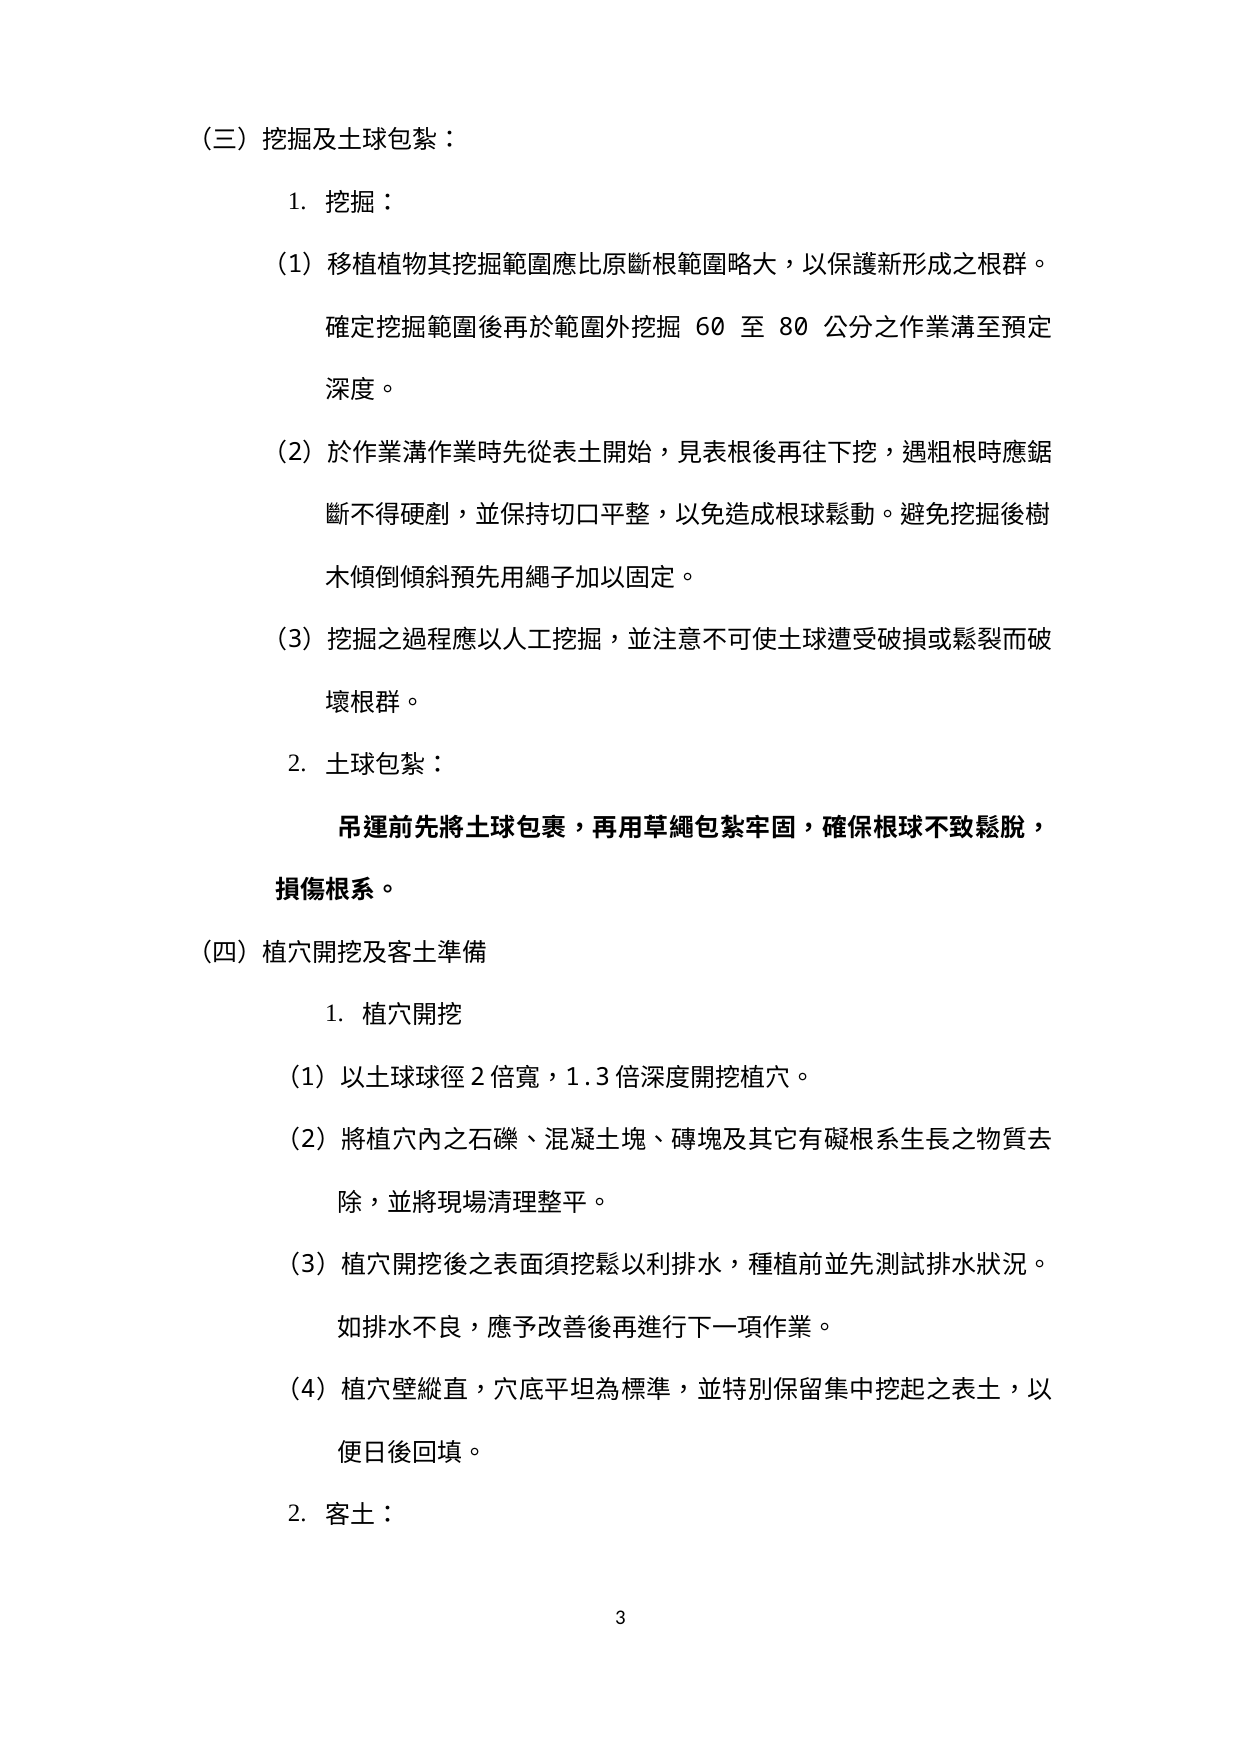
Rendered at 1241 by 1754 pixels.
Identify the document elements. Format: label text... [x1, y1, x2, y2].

list 客土： [288, 1471, 1053, 1534]
text （四）植穴開挖及客土準備 [187, 909, 1053, 971]
text （2）將植穴內之石礫、混凝土塊、磚塊及其它有礙根系生長之物質去 除，並將現場清理整平。 [275, 1096, 1053, 1221]
list 土球包紮： [288, 721, 1053, 784]
text （3）挖掘之過程應以人工挖掘，並注意不可使土球遭受破損或鬆裂而破壞根群。 [262, 596, 1053, 721]
text （1）以土球球徑2倍寬，1.3倍深度開挖植穴。 [275, 1034, 1053, 1096]
text 吊運前先將土球包裹，再用草繩包紮牢固，確保根球不致鬆脫，損傷根系。 [275, 784, 1053, 909]
list 挖掘： [288, 159, 1053, 221]
text （4）植穴壁縱直，穴底平坦為標準，並特別保留集中挖起之表土，以便日後回填。 [275, 1346, 1053, 1471]
text （1）移植植物其挖掘範圍應比原斷根範圍略大，以保護新形成之根群。確定挖掘範圍後再於範圍外挖掘 60 至 80 公分之作業溝至預定深度。 [262, 221, 1053, 409]
text （3）植穴開挖後之表面須挖鬆以利排水，種植前並先測試排水狀況。如排水不良，應予改善後再進行下一項作業。 [275, 1221, 1053, 1346]
text （2）於作業溝作業時先從表土開始，見表根後再往下挖，遇粗根時應鋸斷不得硬剷，並保持切口平整，以免造成根球鬆動。避免挖掘後樹木傾倒傾斜預先用繩子加以固定。 [262, 409, 1053, 596]
list 植穴開挖 [325, 971, 1053, 1034]
text （三）挖掘及土球包紮： [187, 96, 1053, 159]
